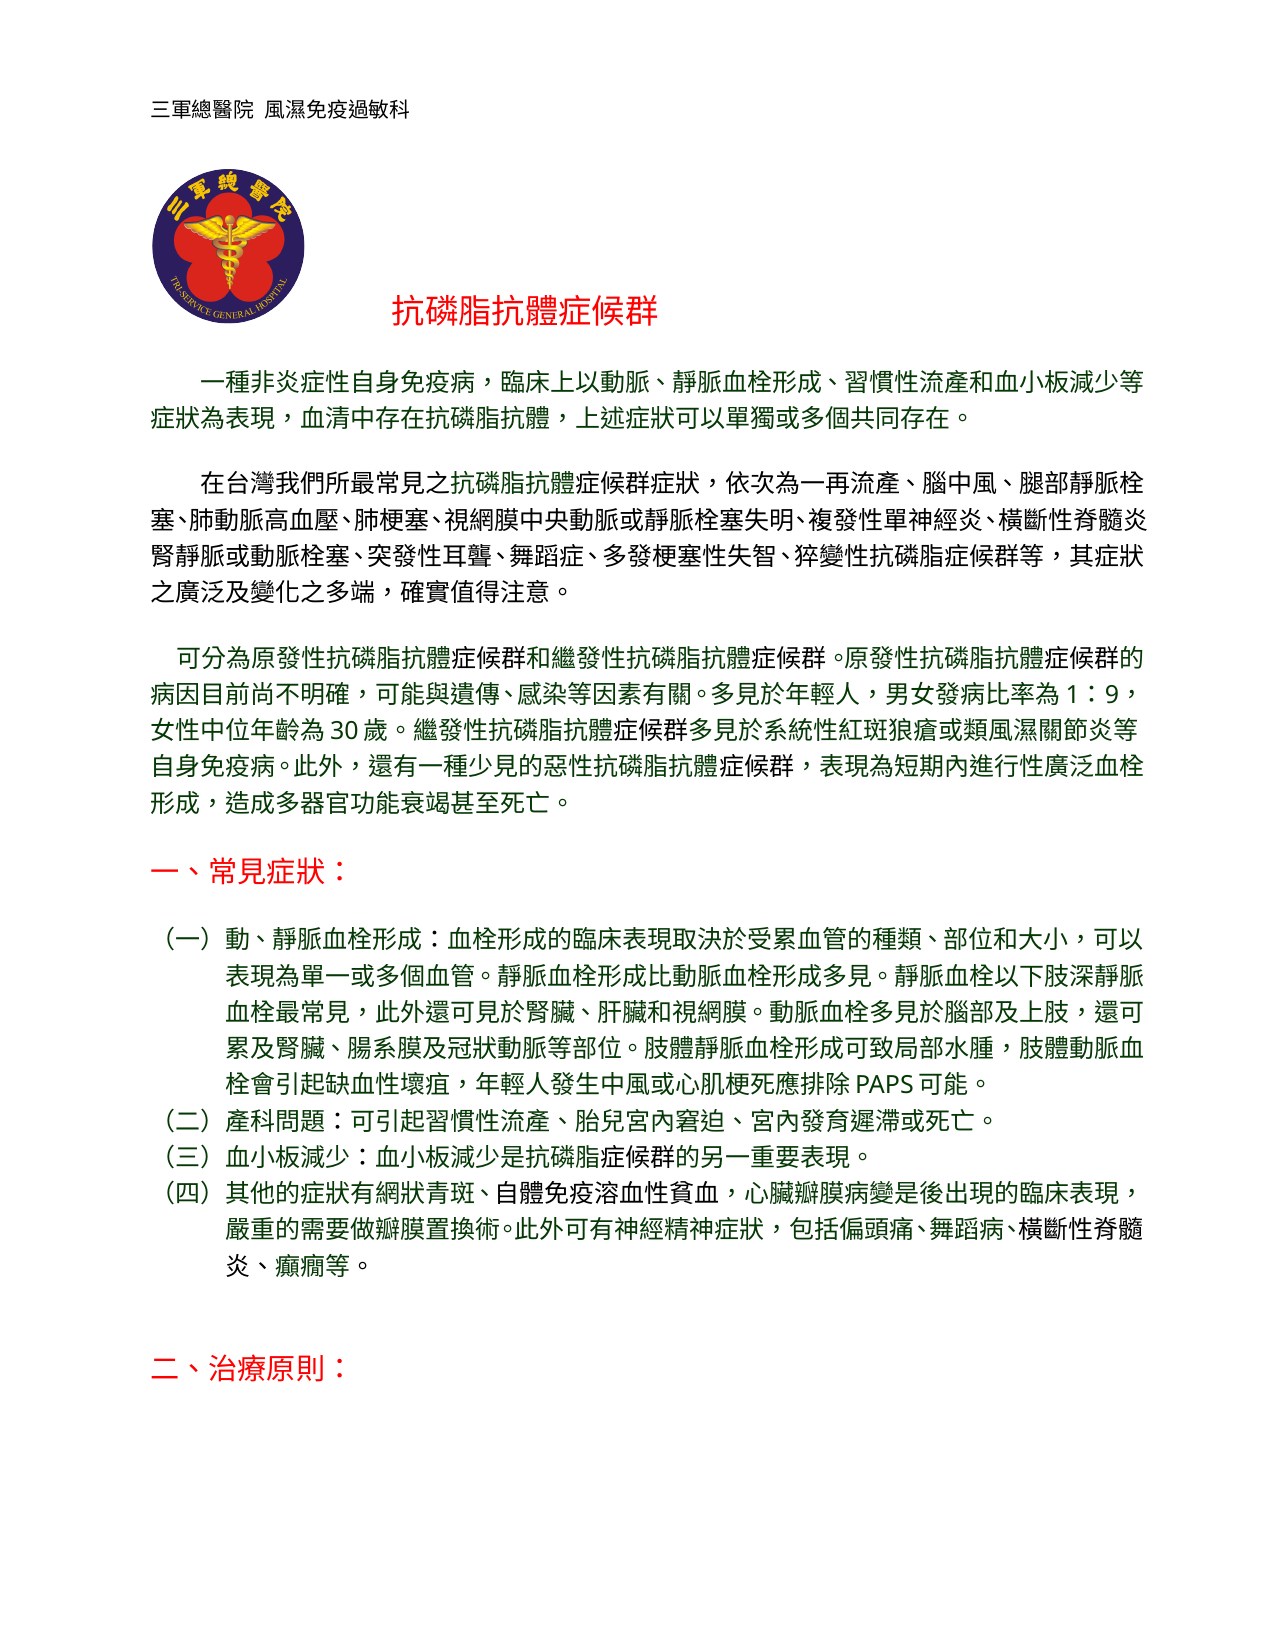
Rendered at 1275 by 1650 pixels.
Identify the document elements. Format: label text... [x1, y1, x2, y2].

text （二）產科問題：可引起習慣性流產、胎兒宮內窘迫、宮內發育遲滯或死亡。 [150, 1101, 1144, 1137]
text （一）動、靜脈血栓形成：血栓形成的臨床表現取決於受累血管的種類、部位和大小，可以表現為單一或多個血管。靜脈血栓形成比動脈血栓形成多見。靜脈血栓以下肢深靜脈血栓最常見，此外還可見於腎臟、肝臟和視網膜。動脈血栓多見於腦部及上肢，還可累及腎臟、腸系膜及冠狀動脈等部位。肢體靜脈血栓形成可致局部水腫，肢體動脈血栓會引起缺血性壞疽，年輕人發生中風或心肌梗死應排除PAPS可能。 [150, 920, 1144, 1101]
text 一種非炎症性自身免疫病，臨床上以動脈、靜脈血栓形成、習慣性流產和血小板減少等症狀為表現，血清中存在抗磷脂抗體，上述症狀可以單獨或多個共同存在。 [150, 362, 1144, 435]
text 二、治療原則： [150, 1346, 1144, 1388]
text 可分為原發性抗磷脂抗體症候群和繼發性抗磷脂抗體症候群。原發性抗磷脂抗體症候群的病因目前尚不明確，可能與遺傳、感染等因素有關。多見於年輕人，男女發病比率為1：9，女性中位年齡為30歲。繼發性抗磷脂抗體症候群多見於系統性紅斑狼瘡或類風濕關節炎等自身免疫病。此外，還有一種少見的惡性抗磷脂抗體症候群，表現為短期內進行性廣泛血栓形成，造成多器官功能衰竭甚至死亡。 [150, 638, 1144, 819]
text （三）血小板減少：血小板減少是抗磷脂症候群的另一重要表現。 [150, 1137, 1144, 1174]
text 在台灣我們所最常見之抗磷脂抗體症候群症狀，依次為一再流產、腦中風、腿部靜脈栓塞、肺動脈高血壓、肺梗塞、視網膜中央動脈或靜脈栓塞失明、複發性單神經炎、橫斷性脊髓炎、腎靜脈或動脈栓塞、突發性耳聾、舞蹈症、多發梗塞性失智、猝變性抗磷脂症候群等，其症狀之廣泛及變化之多端，確實值得注意。 [150, 464, 1144, 609]
picture [150, 168, 305, 324]
text 抗磷脂抗體症候群 [150, 168, 1144, 333]
text 一、常見症狀： [150, 848, 1144, 891]
text （四）其他的症狀有網狀青斑、自體免疫溶血性貧血，心臟瓣膜病變是後出現的臨床表現，嚴重的需要做瓣膜置換術。此外可有神經精神症狀，包括偏頭痛、舞蹈病、橫斷性脊髓炎、癲癇等。 [150, 1174, 1144, 1282]
